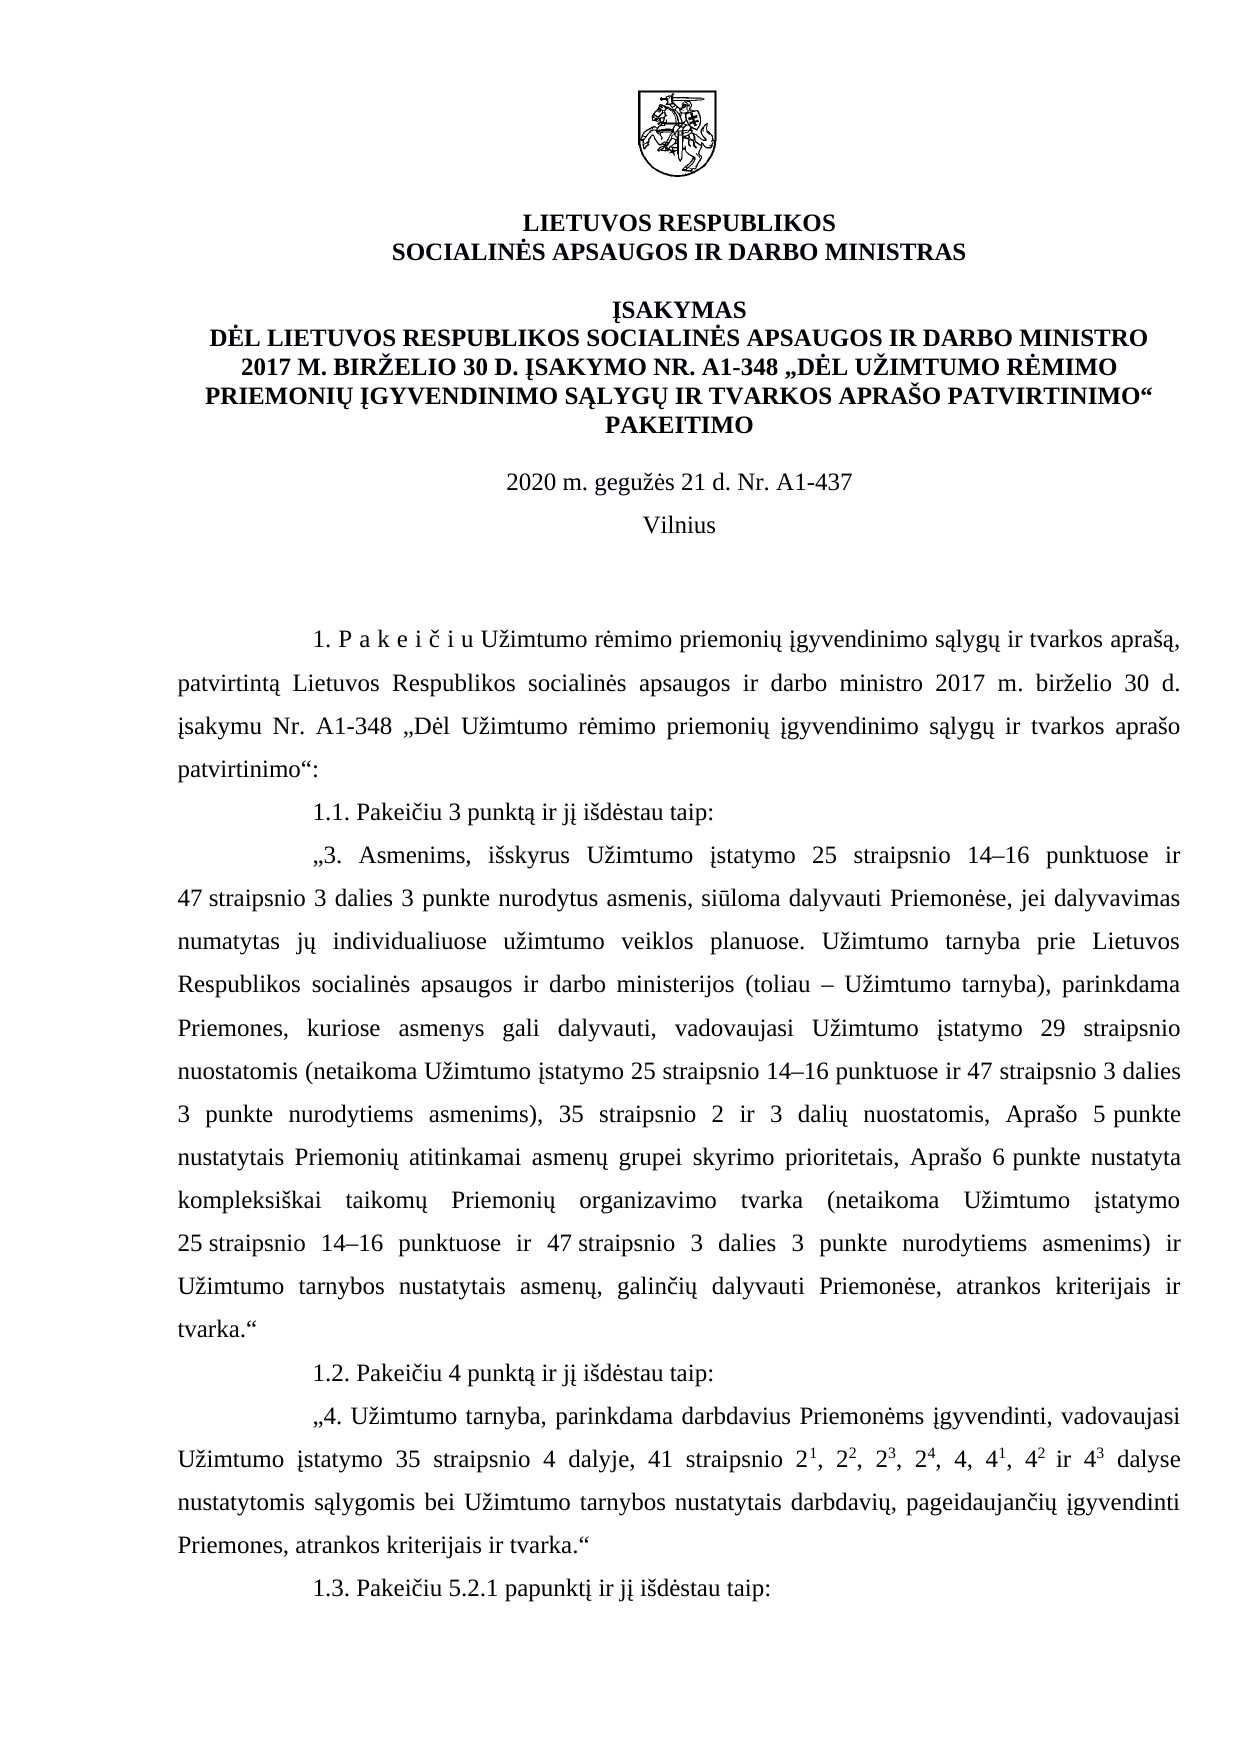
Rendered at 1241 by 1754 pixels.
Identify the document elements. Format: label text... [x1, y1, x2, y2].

text 2017 M. BIRŽELIO 30 D. ĮSAKYMO NR. A1-348 „DĖL UŽIMTUMO RĖMIMO PRIEMONIŲ ĮGYVENDINIMO SĄLYGŲ IR TVARKOS APRAŠO PATVIRTINIMO“ PAKEITIMO [177, 352, 1181, 438]
text 1.1. Pakeičiu 3 punktą ir jį išdėstau taip: [177, 797, 1181, 826]
text LIETUVOS RESPUBLIKOS [177, 208, 1181, 237]
text 2020 m. gegužės 21 d. Nr. A1-437 [177, 467, 1181, 496]
text 1. P a k e i č i u Užimtumo rėmimo priemonių įgyvendinimo sąlygų ir tvarkos aprašą, patvirtintą Lietuvos Respublikos socialinės apsaugos ir darbo ministro 2017 m. birželio 30 d. įsakymu Nr. A1-348 „Dėl Užimtumo rėmimo priemonių įgyvendinimo sąlygų ir tvarkos aprašo patvirtinimo“: [177, 624, 1181, 783]
text „3. Asmenims, išskyrus Užimtumo įstatymo 25 straipsnio 14–16 punktuose ir 47 straipsnio 3 dalies 3 punkte nurodytus asmenis, siūloma dalyvauti Priemonėse, jei dalyvavimas numatytas jų individualiuose užimtumo veiklos planuose. Užimtumo tarnyba prie Lietuvos Respublikos socialinės apsaugos ir darbo ministerijos (toliau – Užimtumo tarnyba), parinkdama Priemones, kuriose asmenys gali dalyvauti, vadovaujasi Užimtumo įstatymo 29 straipsnio nuostatomis (netaikoma Užimtumo įstatymo 25 straipsnio 14–16 punktuose ir 47 straipsnio 3 dalies 3 punkte nurodytiems asmenims), 35 straipsnio 2 ir 3 dalių nuostatomis, Aprašo 5 punkte nustatytais Priemonių atitinkamai asmenų grupei skyrimo prioritetais, Aprašo 6 punkte nustatyta kompleksiškai taikomų Priemonių organizavimo tvarka (netaikoma Užimtumo įstatymo 25 straipsnio 14–16 punktuose ir 47 straipsnio 3 dalies 3 punkte nurodytiems asmenims) ir Užimtumo tarnybos nustatytais asmenų, galinčių dalyvauti Priemonėse, atrankos kriterijais ir tvarka.“ [177, 840, 1181, 1343]
text ĮSAKYMAS [177, 295, 1181, 323]
text SOCIALINĖS APSAUGOS IR DARBO MINISTRAS [177, 237, 1181, 266]
text DĖL LIETUVOS RESPUBLIKOS SOCIALINĖS APSAUGOS IR DARBO MINISTRO [177, 323, 1181, 352]
text „4. Užimtumo tarnyba, parinkdama darbdavius Priemonėms įgyvendinti, vadovaujasi Užimtumo įstatymo 35 straipsnio 4 dalyje, 41 straipsnio 21, 22, 23, 24, 4, 41, 42 ir 43 dalyse nustatytomis sąlygomis bei Užimtumo tarnybos nustatytais darbdavių, pageidaujančių įgyvendinti Priemones, atrankos kriterijais ir tvarka.“ [177, 1401, 1181, 1559]
text 1.2. Pakeičiu 4 punktą ir jį išdėstau taip: [177, 1358, 1181, 1386]
text Vilnius [177, 510, 1181, 539]
text 1.3. Pakeičiu 5.2.1 papunktį ir jį išdėstau taip: [177, 1573, 1181, 1602]
